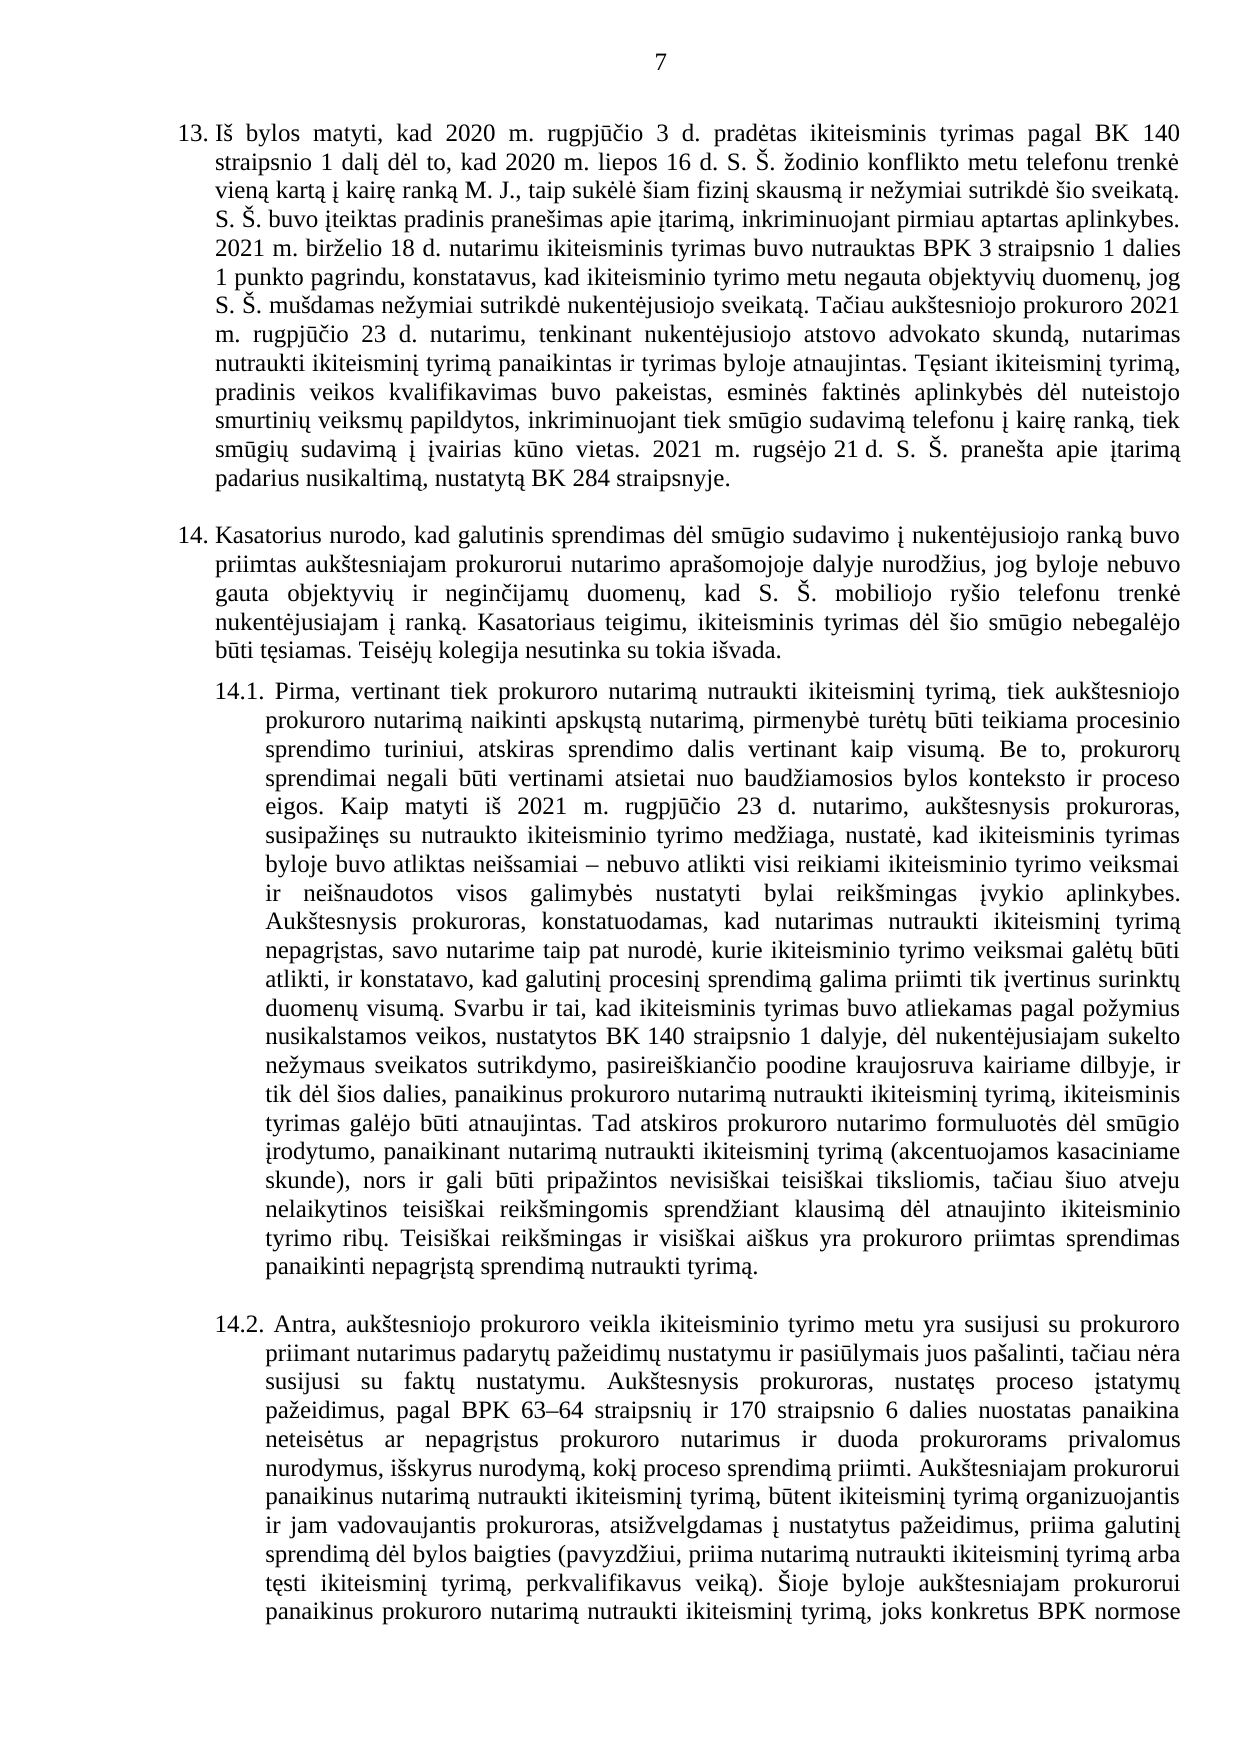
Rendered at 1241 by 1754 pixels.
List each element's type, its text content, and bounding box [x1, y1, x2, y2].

text 14. Kasatorius nurodo, kad galutinis sprendimas dėl smūgio sudavimo į nukentėjusiojo ranką buvo priimtas aukštesniajam prokurorui nutarimo aprašomojoje dalyje nurodžius, jog byloje nebuvo gauta objektyvių ir neginčijamų duomenų, kad S. Š. mobiliojo ryšio telefonu trenkė nukentėjusiajam į ranką. Kasatoriaus teigimu, ikiteisminis tyrimas dėl šio smūgio nebegalėjo būti tęsiamas. Teisėjų kolegija nesutinka su tokia išvada. [177, 521, 1181, 664]
text 14.1. Pirma, vertinant tiek prokuroro nutarimą nutraukti ikiteisminį tyrimą, tiek aukštesniojo prokuroro nutarimą naikinti apskųstą nutarimą, pirmenybė turėtų būti teikiama procesinio sprendimo turiniui, atskiras sprendimo dalis vertinant kaip visumą. Be to, prokurorų sprendimai negali būti vertinami atsietai nuo baudžiamosios bylos konteksto ir proceso eigos. Kaip matyti iš 2021 m. rugpjūčio 23 d. nutarimo, aukštesnysis prokuroras, susipažinęs su nutraukto ikiteisminio tyrimo medžiaga, nustatė, kad ikiteisminis tyrimas byloje buvo atliktas neišsamiai – nebuvo atlikti visi reikiami ikiteisminio tyrimo veiksmai ir neišnaudotos visos galimybės nustatyti bylai reikšmingas įvykio aplinkybes. Aukštesnysis prokuroras, konstatuodamas, kad nutarimas nutraukti ikiteisminį tyrimą nepagrįstas, savo nutarime taip pat nurodė, kurie ikiteisminio tyrimo veiksmai galėtų būti atlikti, ir konstatavo, kad galutinį procesinį sprendimą galima priimti tik įvertinus surinktų duomenų visumą. Svarbu ir tai, kad ikiteisminis tyrimas buvo atliekamas pagal požymius nusikalstamos veikos, nustatytos BK 140 straipsnio 1 dalyje, dėl nukentėjusiajam sukelto nežymaus sveikatos sutrikdymo, pasireiškiančio poodine kraujosruva kairiame dilbyje, ir tik dėl šios dalies, panaikinus prokuroro nutarimą nutraukti ikiteisminį tyrimą, ikiteisminis tyrimas galėjo būti atnaujintas. Tad atskiros prokuroro nutarimo formuluotės dėl smūgio įrodytumo, panaikinant nutarimą nutraukti ikiteisminį tyrimą (akcentuojamos kasaciniame skunde), nors ir gali būti pripažintos nevisiškai teisiškai tiksliomis, tačiau šiuo atveju nelaikytinos teisiškai reikšmingomis sprendžiant klausimą dėl atnaujinto ikiteisminio tyrimo ribų. Teisiškai reikšmingas ir visiškai aiškus yra prokuroro priimtas sprendimas panaikinti nepagrįstą sprendimą nutraukti tyrimą. [214, 676, 1181, 1280]
text 14.2. Antra, aukštesniojo prokuroro veikla ikiteisminio tyrimo metu yra susijusi su prokuroro priimant nutarimus padarytų pažeidimų nustatymu ir pasiūlymais juos pašalinti, tačiau nėra susijusi su faktų nustatymu. Aukštesnysis prokuroras, nustatęs proceso įstatymų pažeidimus, pagal BPK 63–64 straipsnių ir 170 straipsnio 6 dalies nuostatas panaikina neteisėtus ar nepagrįstus prokuroro nutarimus ir duoda prokurorams privalomus nurodymus, išskyrus nurodymą, kokį proceso sprendimą priimti. Aukštesniajam prokurorui panaikinus nutarimą nutraukti ikiteisminį tyrimą, būtent ikiteisminį tyrimą organizuojantis ir jam vadovaujantis prokuroras, atsižvelgdamas į nustatytus pažeidimus, priima galutinį sprendimą dėl bylos baigties (pavyzdžiui, priima nutarimą nutraukti ikiteisminį tyrimą arba tęsti ikiteisminį tyrimą, perkvalifikavus veiką). Šioje byloje aukštesniajam prokurorui panaikinus prokuroro nutarimą nutraukti ikiteisminį tyrimą, joks konkretus BPK normose [214, 1309, 1181, 1625]
text 13. Iš bylos matyti, kad 2020 m. rugpjūčio 3 d. pradėtas ikiteisminis tyrimas pagal BK 140 straipsnio 1 dalį dėl to, kad 2020 m. liepos 16 d. S. Š. žodinio konflikto metu telefonu trenkė vieną kartą į kairę ranką M. J., taip sukėlė šiam fizinį skausmą ir nežymiai sutrikdė šio sveikatą. S. Š. buvo įteiktas pradinis pranešimas apie įtarimą, inkriminuojant pirmiau aptartas aplinkybes. 2021 m. birželio 18 d. nutarimu ikiteisminis tyrimas buvo nutrauktas BPK 3 straipsnio 1 dalies 1 punkto pagrindu, konstatavus, kad ikiteisminio tyrimo metu negauta objektyvių duomenų, jog S. Š. mušdamas nežymiai sutrikdė nukentėjusiojo sveikatą. Tačiau aukštesniojo prokuroro 2021 m. rugpjūčio 23 d. nutarimu, tenkinant nukentėjusiojo atstovo advokato skundą, nutarimas nutraukti ikiteisminį tyrimą panaikintas ir tyrimas byloje atnaujintas. Tęsiant ikiteisminį tyrimą, pradinis veikos kvalifikavimas buvo pakeistas, esminės faktinės aplinkybės dėl nuteistojo smurtinių veiksmų papildytos, inkriminuojant tiek smūgio sudavimą telefonu į kairę ranką, tiek smūgių sudavimą į įvairias kūno vietas. 2021 m. rugsėjo 21 d. S. Š. pranešta apie įtarimą padarius nusikaltimą, nustatytą BK 284 straipsnyje. [177, 118, 1181, 492]
